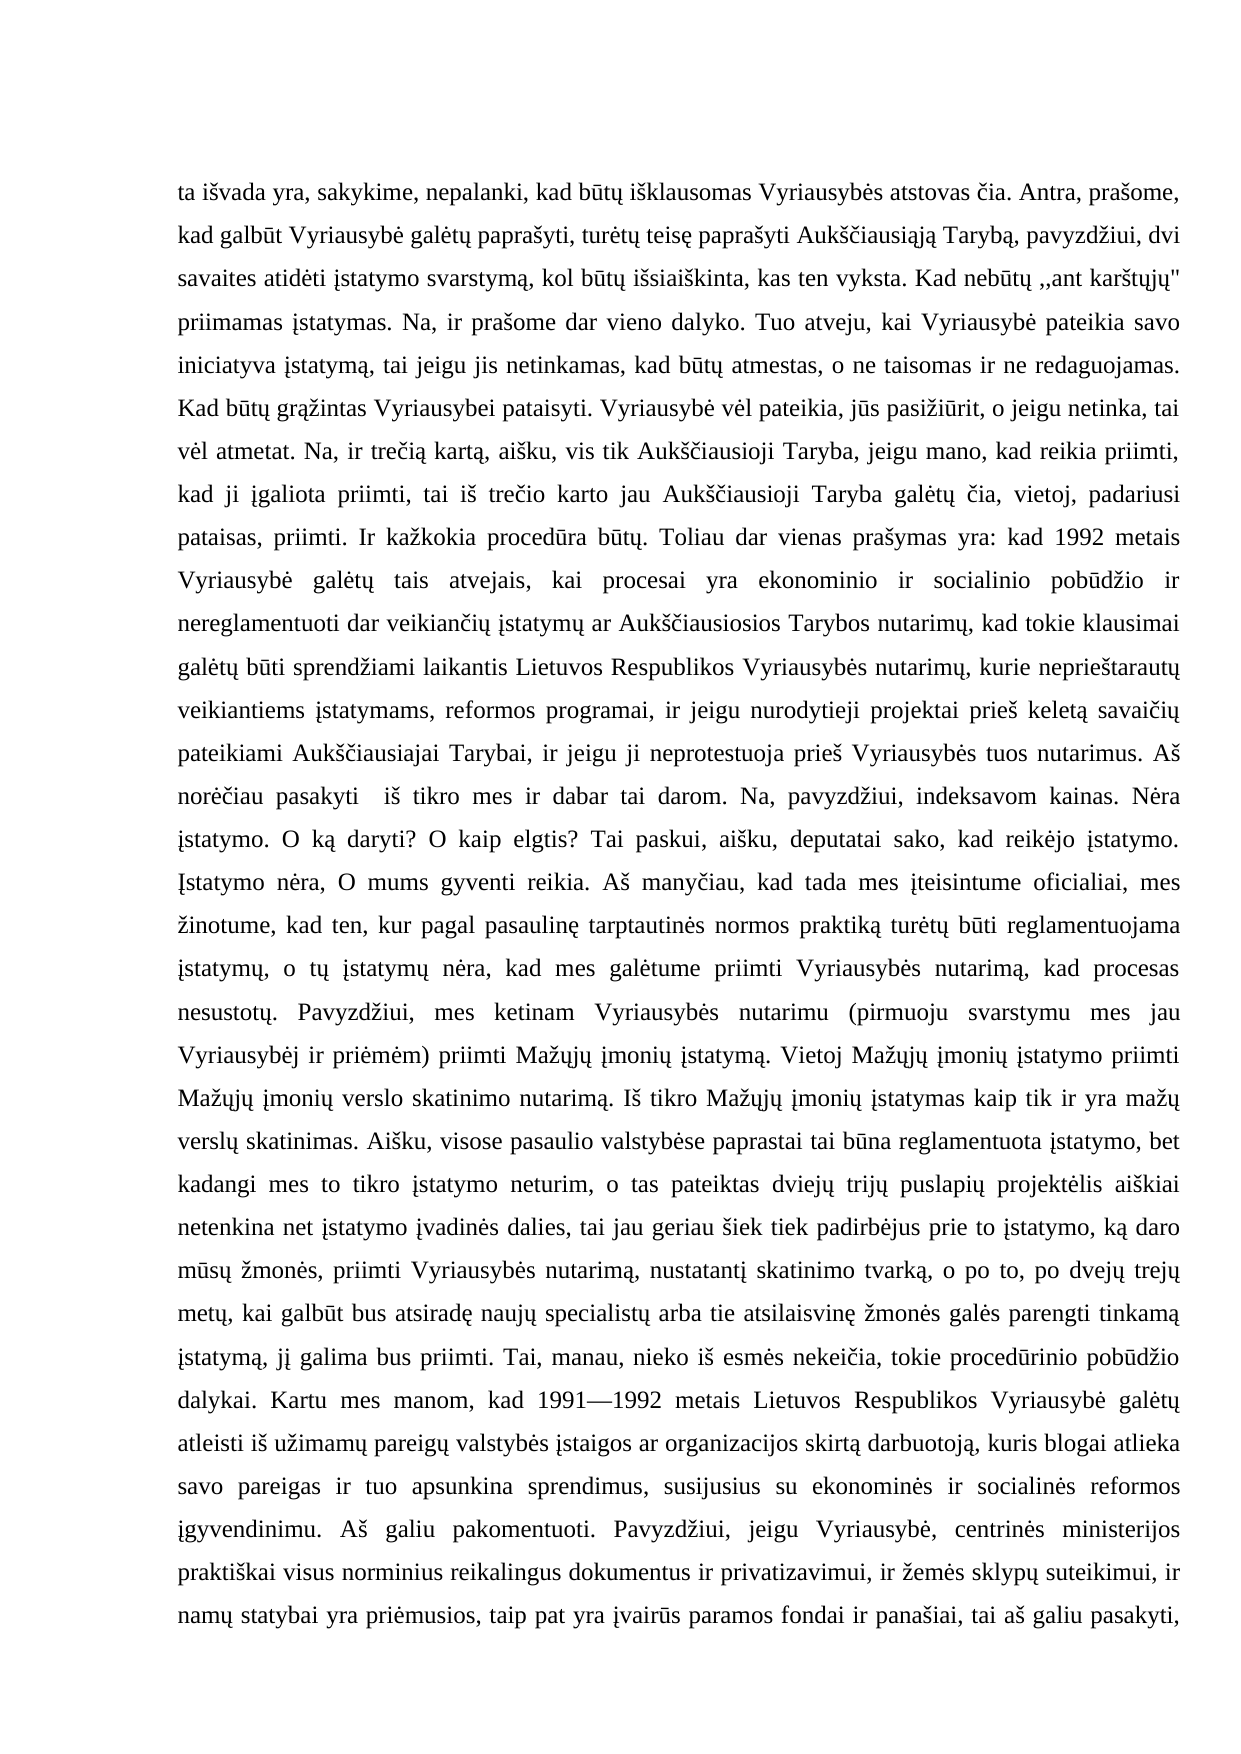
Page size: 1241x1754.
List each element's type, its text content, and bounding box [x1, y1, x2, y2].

text ta išvada yra, sakykime, nepalanki, kad būtų išklausomas Vyriausybės atstovas čia. Antra, prašome, kad galbūt Vyriausybė galėtų paprašyti, turėtų teisę paprašyti Aukščiausiąją Tarybą, pavyzdžiui, dvi savaites atidėti įstatymo svarstymą, kol būtų išsiaiškinta, kas ten vyksta. Kad nebūtų ,,ant karštųjų" priimamas įstatymas. Na, ir prašome dar vieno dalyko. Tuo atveju, kai Vyriausybė pateikia savo iniciatyva įstatymą, tai jeigu jis netinkamas, kad būtų atmestas, o ne taisomas ir ne redaguojamas. Kad būtų grąžintas Vyriausybei pataisyti. Vyriausybė vėl pateikia, jūs pasižiūrit, o jeigu netinka, tai vėl atmetat. Na, ir trečią kartą, aišku, vis tik Aukščiausioji Taryba, jeigu mano, kad reikia priimti, kad ji įgaliota priimti, tai iš trečio karto jau Aukščiausioji Taryba galėtų čia, vietoj, padariusi pataisas, priimti. Ir kažkokia procedūra būtų. Toliau dar vienas prašymas yra: kad 1992 metais Vyriausybė galėtų tais atvejais, kai procesai yra ekonominio ir socialinio pobūdžio ir nereglamentuoti dar veikiančių įstatymų ar Aukščiausiosios Tarybos nutarimų, kad tokie klausimai galėtų būti sprendžiami laikantis Lietuvos Respublikos Vyriausybės nutarimų, kurie neprieštarautų veikiantiems įstatymams, reformos programai, ir jeigu nurodytieji projektai prieš keletą savaičių pateikiami Aukščiausiajai Tarybai, ir jeigu ji neprotestuoja prieš Vyriausybės tuos nutarimus. Aš norėčiau pasakyti iš tikro mes ir dabar tai darom. Na, pavyzdžiui, indeksavom kainas. Nėra įstatymo. O ką daryti? O kaip elgtis? Tai paskui, aišku, deputatai sako, kad reikėjo įstatymo. Įstatymo nėra, O mums gyventi reikia. Aš manyčiau, kad tada mes įteisintume oficialiai, mes žinotume, kad ten, kur pagal pasaulinę tarptautinės normos praktiką turėtų būti reglamentuojama įstatymų, o tų įstatymų nėra, kad mes galėtume priimti Vyriausybės nutarimą, kad procesas nesustotų. Pavyzdžiui, mes ketinam Vyriausybės nutarimu (pirmuoju svarstymu mes jau Vyriausybėj ir priėmėm) priimti Mažųjų įmonių įstatymą. Vietoj Mažųjų įmonių įstatymo priimti Mažųjų įmonių verslo skatinimo nutarimą. Iš tikro Mažųjų įmonių įstatymas kaip tik ir yra mažų verslų skatinimas. Aišku, visose pasaulio valstybėse paprastai tai būna reglamentuota įstatymo, bet kadangi mes to tikro įstatymo neturim, o tas pateiktas dviejų trijų puslapių projektėlis aiškiai netenkina net įstatymo įvadinės dalies, tai jau geriau šiek tiek padirbėjus prie to įstatymo, ką daro mūsų žmonės, priimti Vyriausybės nutarimą, nustatantį skatinimo tvarką, o po to, po dvejų trejų metų, kai galbūt bus atsiradę naujų specialistų arba tie atsilaisvinę žmonės galės parengti tinkamą įstatymą, jį galima bus priimti. Tai, manau, nieko iš esmės nekeičia, tokie procedūrinio pobūdžio dalykai. Kartu mes manom, kad 1991—1992 metais Lietuvos Respublikos Vyriausybė galėtų atleisti iš užimamų pareigų valstybės įstaigos ar organizacijos skirtą darbuotoją, kuris blogai atlieka savo pareigas ir tuo apsunkina sprendimus, susijusius su ekonominės ir socialinės reformos įgyvendinimu. Aš galiu pakomentuoti. Pavyzdžiui, jeigu Vyriausybė, centrinės ministerijos praktiškai visus norminius reikalingus dokumentus ir privatizavimui, ir žemės sklypų suteikimui, ir namų statybai yra priėmusios, taip pat yra įvairūs paramos fondai ir panašiai, tai aš galiu pasakyti, [177, 177, 1181, 1629]
